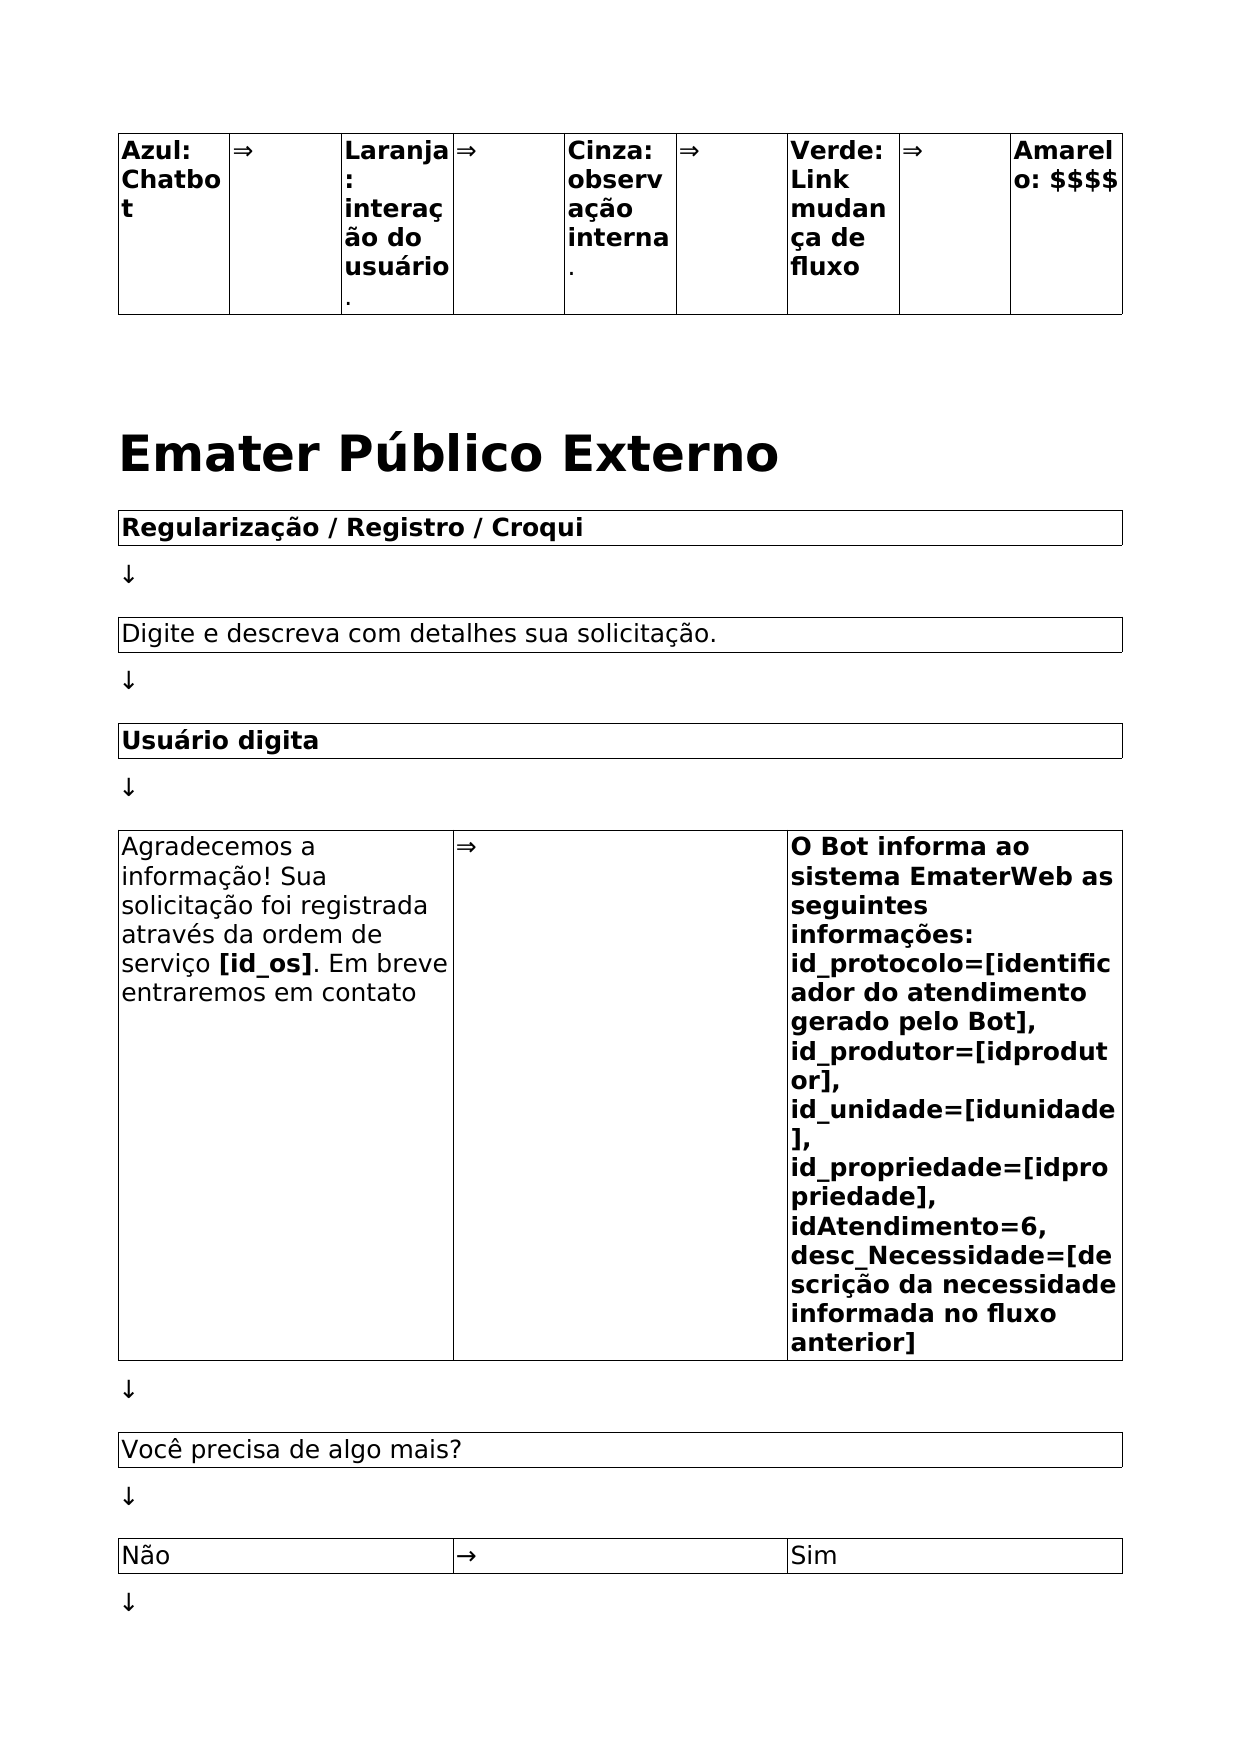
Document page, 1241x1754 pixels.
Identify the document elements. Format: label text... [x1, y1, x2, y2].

table_header → [454, 1539, 787, 1573]
subtitle Emater Público Externo [118, 424, 1122, 483]
table_header ⇒ [454, 831, 787, 1360]
text ↓ [118, 1588, 1122, 1617]
table_header Digite e descreva com detalhes sua solicitação. [119, 618, 1122, 652]
table_header Cinza: observação interna. [565, 134, 676, 314]
text ↓ [118, 667, 1122, 696]
table_header ⇒ [230, 134, 341, 314]
table_header Você precisa de algo mais? [119, 1433, 1122, 1467]
table_header Amarelo: $$$$ [1011, 134, 1122, 314]
text ↓ [118, 560, 1122, 589]
table_header O Bot informa ao sistema EmaterWeb as seguintes informações: id_protocolo=[identificador do atendimento gerado pelo Bot], id_produtor=[idprodutor], id_unidade=[idunidade], id_propriedade=[idpropriedade], idAtendimento=6, desc_Necessidade=[descrição da necessidade informada no fluxo anterior] [788, 831, 1122, 1360]
table_header ⇒ [900, 134, 1010, 314]
table_header Regularização / Registro / Croqui [119, 511, 1122, 545]
table_header Verde: Link mudança de fluxo [788, 134, 899, 314]
table_header ⇒ [677, 134, 787, 314]
table_header Não [119, 1539, 453, 1573]
table_header ⇒ [454, 134, 564, 314]
text ↓ [118, 1482, 1122, 1511]
text ↓ [118, 773, 1122, 802]
table_header Laranja: interação do usuário. [342, 134, 453, 314]
table_header Azul: Chatbot [119, 134, 229, 314]
table_header Agradecemos a informação! Sua solicitação foi registrada através da ordem de serviço [id_os]. Em breve entraremos em contato [119, 831, 453, 1360]
table_header Sim [788, 1539, 1122, 1573]
text ↓ [118, 1375, 1122, 1404]
table_header Usuário digita [119, 724, 1122, 758]
